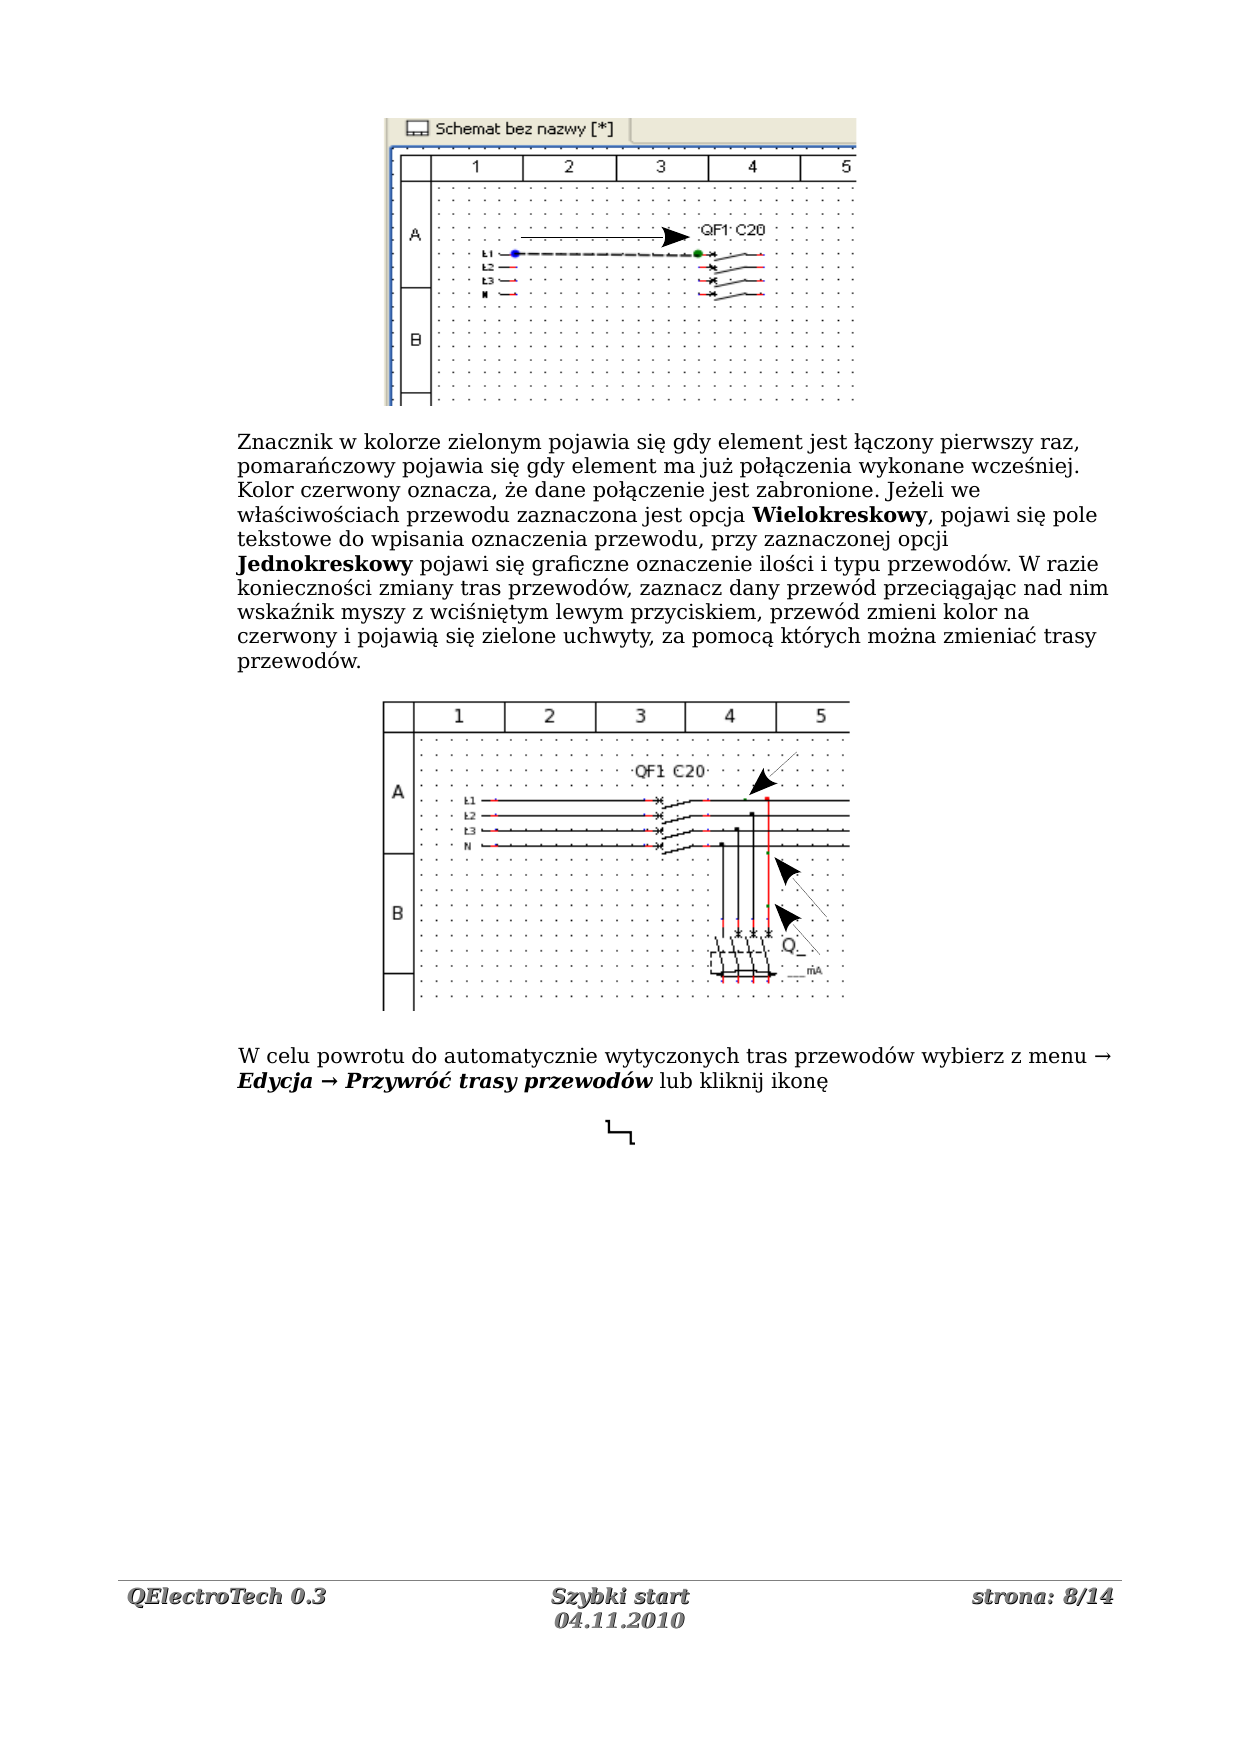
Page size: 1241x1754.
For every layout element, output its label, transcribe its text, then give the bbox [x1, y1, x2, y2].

text Kolor czerwony oznacza, że dane połączenie jest zabronione. Jeżeli we [118, 478, 1122, 503]
text pomarańczowy pojawia się gdy element ma już połączenia wykonane wcześniej. [118, 454, 1122, 478]
text Znacznik w kolorze zielonym pojawia się gdy element jest łączony pierwszy raz, [118, 430, 1122, 454]
picture [383, 118, 857, 406]
text tekstowe do wpisania oznaczenia przewodu, przy zaznaczonej opcji [118, 527, 1122, 552]
picture [605, 1118, 635, 1148]
text wskaźnik myszy z wciśniętym lewym przyciskiem, przewód zmieni kolor na [118, 600, 1122, 624]
text przewodów. [118, 649, 1122, 673]
text W celu powrotu do automatycznie wytyczonych tras przewodów wybierz z menu → [118, 1040, 1122, 1069]
text Jednokreskowy pojawi się graficzne oznaczenie ilości i typu przewodów. W razie [118, 552, 1122, 576]
text konieczności zmiany tras przewodów, zaznacz dany przewód przeciągając nad nim [118, 576, 1122, 600]
text właściwościach przewodu zaznaczona jest opcja Wielokreskowy, pojawi się pole [118, 503, 1122, 527]
picture [377, 697, 850, 1011]
text czerwony i pojawią się zielone uchwyty, za pomocą których można zmieniać trasy [118, 624, 1122, 649]
text Edycja → Przywróć trasy przewodów lub kliknij ikonę [118, 1069, 1122, 1094]
